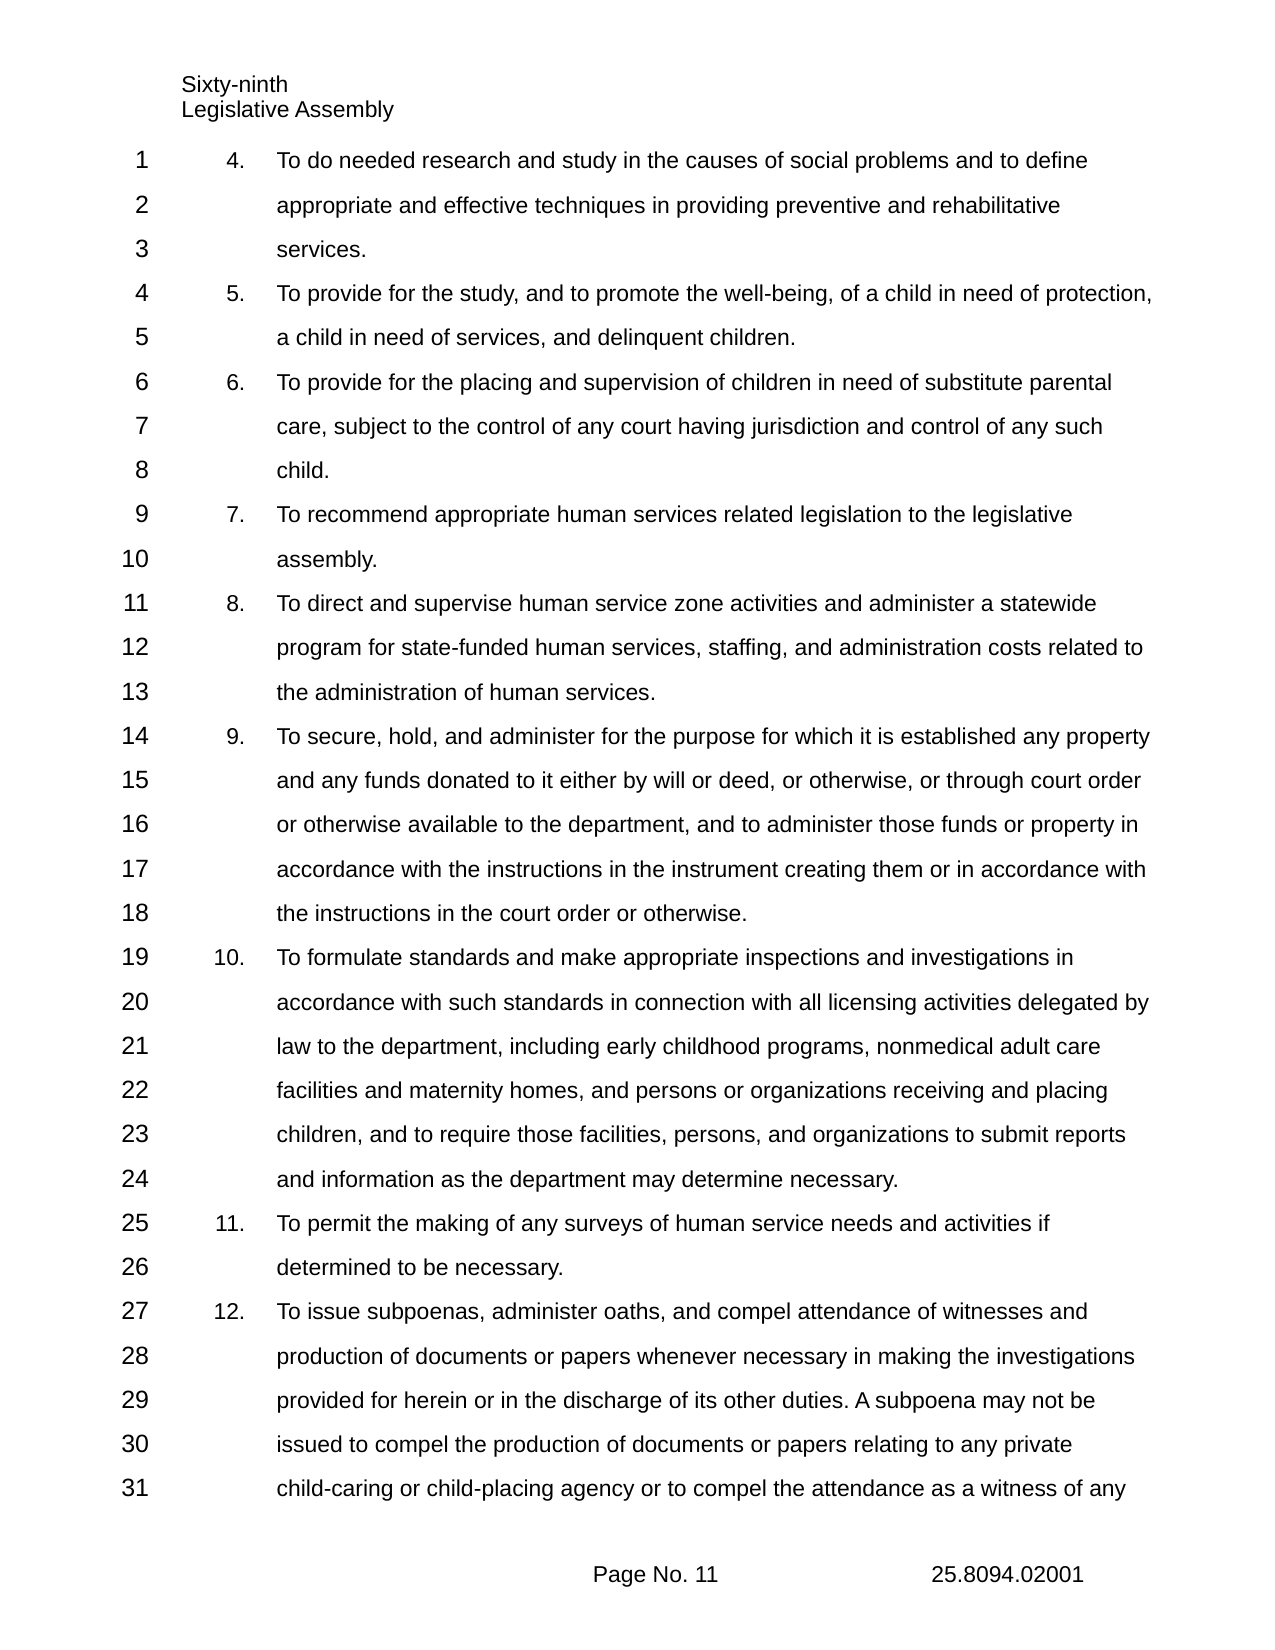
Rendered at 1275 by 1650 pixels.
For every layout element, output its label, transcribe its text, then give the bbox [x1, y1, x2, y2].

text 8. To direct and supervise human service zone activities and administer a statewide program for state‑funded human services, staffing, and administration costs related to the administration of human services. [181, 576, 1154, 709]
text 11. To permit the making of any surveys of human service needs and activities if determined to be necessary. [181, 1196, 1154, 1284]
text 10. To formulate standards and make appropriate inspections and investigations in accordance with such standards in connection with all licensing activities delegated by law to the department, including early childhood programs, nonmedical adult care facilities and maternity homes, and persons or organizations receiving and placing children, and to require those facilities, persons, and organizations to submit reports and information as the department may determine necessary. [181, 930, 1154, 1196]
text 7. To recommend appropriate human services related legislation to the legislative assembly. [181, 487, 1154, 576]
text 4. To do needed research and study in the causes of social problems and to define appropriate and effective techniques in providing preventive and rehabilitative services. [181, 133, 1154, 266]
text 5. To provide for the study, and to promote the well‑being, of a child in need of protection, a child in need of services, and delinquent children. [181, 266, 1154, 355]
text 6. To provide for the placing and supervision of children in need of substitute parental care, subject to the control of any court having jurisdiction and control of any such child. [181, 355, 1154, 487]
text 12. To issue subpoenas, administer oaths, and compel attendance of witnesses and production of documents or papers whenever necessary in making the investigations provided for herein or in the discharge of its other duties. A subpoena may not be issued to compel the production of documents or papers relating to any private child‑caring or child‑placing agency or to compel the attendance as a witness of any [181, 1284, 1154, 1506]
text 9. To secure, hold, and administer for the purpose for which it is established any property and any funds donated to it either by will or deed, or otherwise, or through court order or otherwise available to the department, and to administer those funds or property in accordance with the instructions in the instrument creating them or in accordance with the instructions in the court order or otherwise. [181, 709, 1154, 930]
